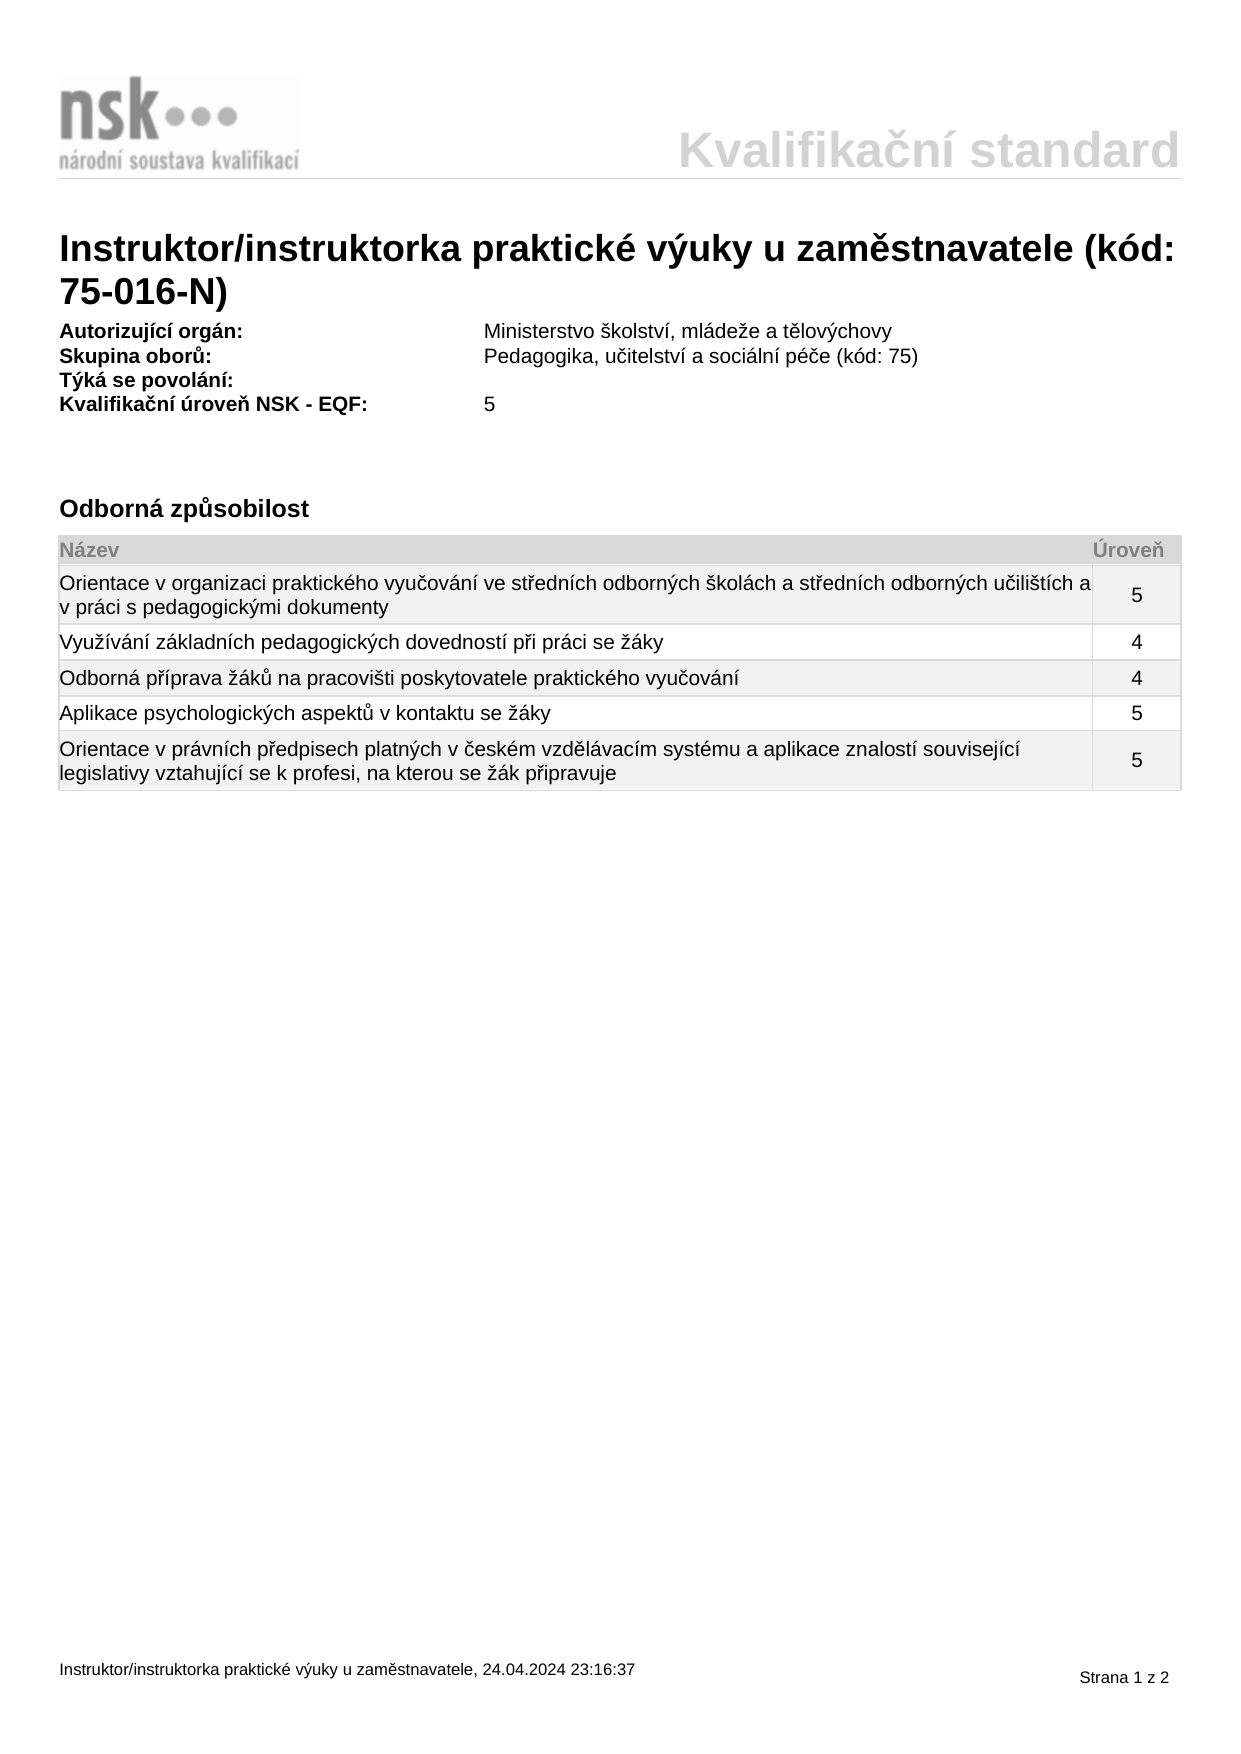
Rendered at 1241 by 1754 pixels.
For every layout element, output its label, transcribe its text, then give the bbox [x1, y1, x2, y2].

table_cell Aplikace psychologických aspektů v kontaktu se žáky [60, 697, 1092, 729]
table_cell 5 [1093, 731, 1180, 789]
table_cell [1169, 1660, 1181, 1696]
table_cell [59, 523, 483, 534]
table_cell [484, 313, 620, 319]
table_cell [59, 791, 483, 1089]
picture [58, 59, 621, 172]
table_cell [1169, 1090, 1181, 1374]
table_cell Strana 1 z 2 [862, 1660, 1169, 1696]
table_cell [620, 418, 626, 488]
table_cell Úroveň [1093, 536, 1180, 564]
table_header Kvalifikační standard [626, 59, 1181, 178]
table_cell 5 [484, 392, 1181, 417]
table_cell [626, 196, 862, 224]
table_cell [59, 418, 483, 488]
table_header [621, 59, 626, 172]
table_cell [1093, 313, 1169, 319]
table_cell Odborná příprava žáků na pracovišti poskytovatele praktického vyučování [60, 661, 1092, 695]
table_cell [1169, 313, 1181, 319]
table_cell [484, 523, 620, 534]
table_cell Orientace v právních předpisech platných v českém vzdělávacím systému a aplikace znalostí související legislativy vztahující se k profesi, na kterou se žák připravuje [60, 731, 1092, 789]
table_cell 4 [1093, 661, 1180, 695]
table_cell Název [60, 536, 1092, 564]
table_cell [862, 196, 1093, 224]
table_cell [59, 1090, 483, 1374]
table_cell [484, 196, 620, 224]
table_cell [620, 196, 626, 224]
table_cell 4 [1093, 625, 1180, 659]
table_cell [626, 1090, 862, 1374]
table_cell [620, 1090, 626, 1374]
table_cell Kvalifikační úroveň NSK - EQF: [59, 392, 483, 416]
table_cell [1169, 368, 1181, 392]
table_cell [484, 1090, 620, 1374]
table_cell [484, 172, 620, 178]
table_cell [484, 368, 620, 392]
table_cell [1169, 1375, 1181, 1659]
table_cell Využívání základních pedagogických dovedností při práci se žáky [60, 625, 1092, 659]
table_cell [1093, 523, 1169, 534]
table_cell [862, 418, 1093, 488]
table_cell [484, 1375, 620, 1659]
table_cell [862, 1090, 1093, 1374]
table_cell Instruktor/instruktorka praktické výuky u zaměstnavatele, 24.04.2024 23:16:37 [59, 1660, 862, 1696]
table_cell [626, 1375, 862, 1659]
table_cell [626, 523, 862, 534]
table_cell [626, 418, 862, 488]
table_cell [1169, 791, 1181, 1089]
table_cell [1093, 791, 1169, 1089]
table_cell [620, 791, 626, 1089]
table_cell [59, 313, 483, 319]
table_cell [1169, 196, 1181, 224]
table_cell [1093, 1090, 1169, 1374]
table_cell [59, 179, 1181, 196]
table_cell [59, 1375, 483, 1659]
table_cell [626, 313, 862, 319]
table_cell [484, 418, 620, 488]
table_cell [1169, 523, 1181, 534]
table_cell [626, 791, 862, 1089]
table_cell Odborná způsobilost [59, 488, 1181, 522]
table_cell [1093, 418, 1169, 488]
table_cell [862, 523, 1093, 534]
table_cell Pedagogika, učitelství a sociální péče (kód: 75) [484, 344, 1181, 368]
table_cell [1093, 196, 1169, 224]
table_cell [1093, 368, 1169, 392]
table_cell [862, 791, 1093, 1089]
table_cell [862, 313, 1093, 319]
table_cell Ministerstvo školství, mládeže a tělovýchovy [484, 319, 1181, 344]
table_cell 5 [1093, 566, 1180, 623]
table_cell Autorizující orgán: [59, 319, 483, 343]
table_cell [862, 368, 1093, 392]
table_cell [484, 791, 620, 1089]
table_cell [626, 368, 862, 392]
table_cell Týká se povolání: [59, 368, 483, 392]
table_cell [59, 196, 483, 224]
table_cell [620, 523, 626, 534]
table_cell [620, 368, 626, 392]
table_cell [862, 1375, 1093, 1659]
table_cell Orientace v organizaci praktického vyučování ve středních odborných školách a středních odborných učilištích a v práci s pedagogickými dokumenty [60, 566, 1092, 623]
table_cell Skupina oborů: [59, 344, 483, 368]
table_cell [1093, 1375, 1169, 1659]
table_cell [620, 1375, 626, 1659]
table_cell 5 [1093, 697, 1180, 729]
table_cell [59, 172, 483, 178]
table_cell Instruktor/instruktorka praktické výuky u zaměstnavatele (kód: 75-016-N) [59, 224, 1181, 313]
table_cell [1169, 418, 1181, 488]
